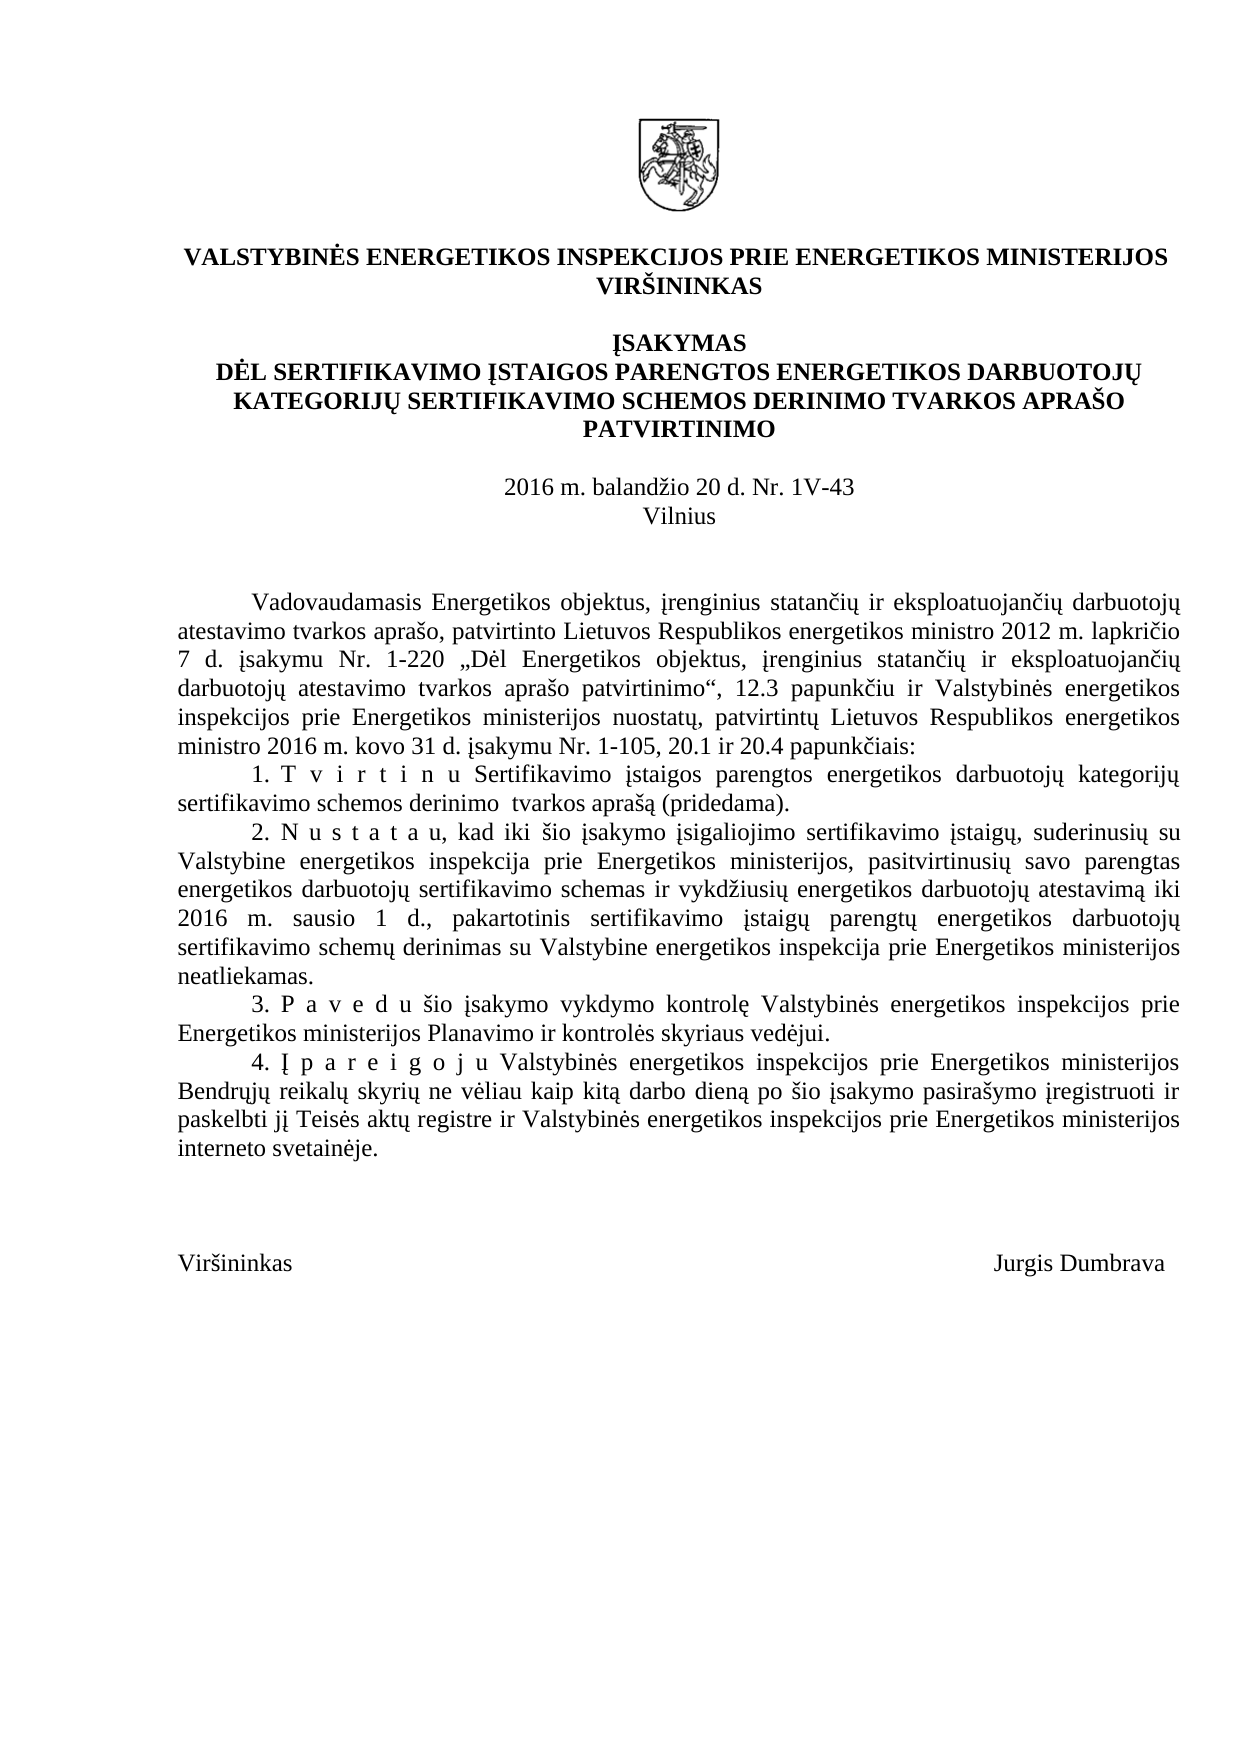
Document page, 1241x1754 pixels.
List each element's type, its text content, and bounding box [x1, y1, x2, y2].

text Vadovaudamasis Energetikos objektus, įrenginius statančių ir eksploatuojančių darbuotojų atestavimo tvarkos aprašo, patvirtinto Lietuvos Respublikos energetikos ministro 2012 m. lapkričio 7 d. įsakymu Nr. 1-220 „Dėl Energetikos objektus, įrenginius statančių ir eksploatuojančių darbuotojų atestavimo tvarkos aprašo patvirtinimo“, 12.3 papunkčiu ir Valstybinės energetikos inspekcijos prie Energetikos ministerijos nuostatų, patvirtintų Lietuvos Respublikos energetikos ministro 2016 m. kovo 31 d. įsakymu Nr. 1-105, 20.1 ir 20.4 papunkčiais: [177, 587, 1181, 759]
text 2016 m. balandžio 20 d. Nr. 1V-43 [177, 472, 1181, 501]
text 1. T v i r t i n u Sertifikavimo įstaigos parengtos energetikos darbuotojų kategorijų sertifikavimo schemos derinimo tvarkos aprašą (pridedama). [177, 759, 1181, 817]
text 2. N u s t a t a u, kad iki šio įsakymo įsigaliojimo sertifikavimo įstaigų, suderinusių su Valstybine energetikos inspekcija prie Energetikos ministerijos, pasitvirtinusių savo parengtas energetikos darbuotojų sertifikavimo schemas ir vykdžiusių energetikos darbuotojų atestavimą iki 2016 m. sausio 1 d., pakartotinis sertifikavimo įstaigų parengtų energetikos darbuotojų sertifikavimo schemų derinimas su Valstybine energetikos inspekcija prie Energetikos ministerijos neatliekamas. [177, 817, 1181, 989]
text 3. P a v e d u šio įsakymo vykdymo kontrolę Valstybinės energetikos inspekcijos prie Energetikos ministerijos Planavimo ir kontrolės skyriaus vedėjui. [177, 989, 1181, 1047]
text DĖL SERTIFIKAVIMO ĮSTAIGOS PARENGTOS ENERGETIKOS DARBUOTOJŲ KATEGORIJŲ SERTIFIKAVIMO SCHEMOS DERINIMO TVARKOS APRAŠO PATVIRTINIMO [177, 357, 1181, 443]
text 4. Į p a r e i g o j u Valstybinės energetikos inspekcijos prie Energetikos ministerijos Bendrųjų reikalų skyrių ne vėliau kaip kitą darbo dieną po šio įsakymo pasirašymo įregistruoti ir paskelbti jį Teisės aktų registre ir Valstybinės energetikos inspekcijos prie Energetikos ministerijos interneto svetainėje. [177, 1047, 1181, 1162]
text Įsakymas [177, 328, 1181, 357]
text VIRŠININKAS [177, 271, 1181, 299]
text VALSTYBINĖS ENERGETIKOS INSPEKCIJOS PRIE ENERGETIKOS MINISTERIJOS [177, 242, 1181, 271]
text Viršininkas Jurgis Dumbrava [177, 1248, 1181, 1277]
text Vilnius [177, 501, 1181, 529]
